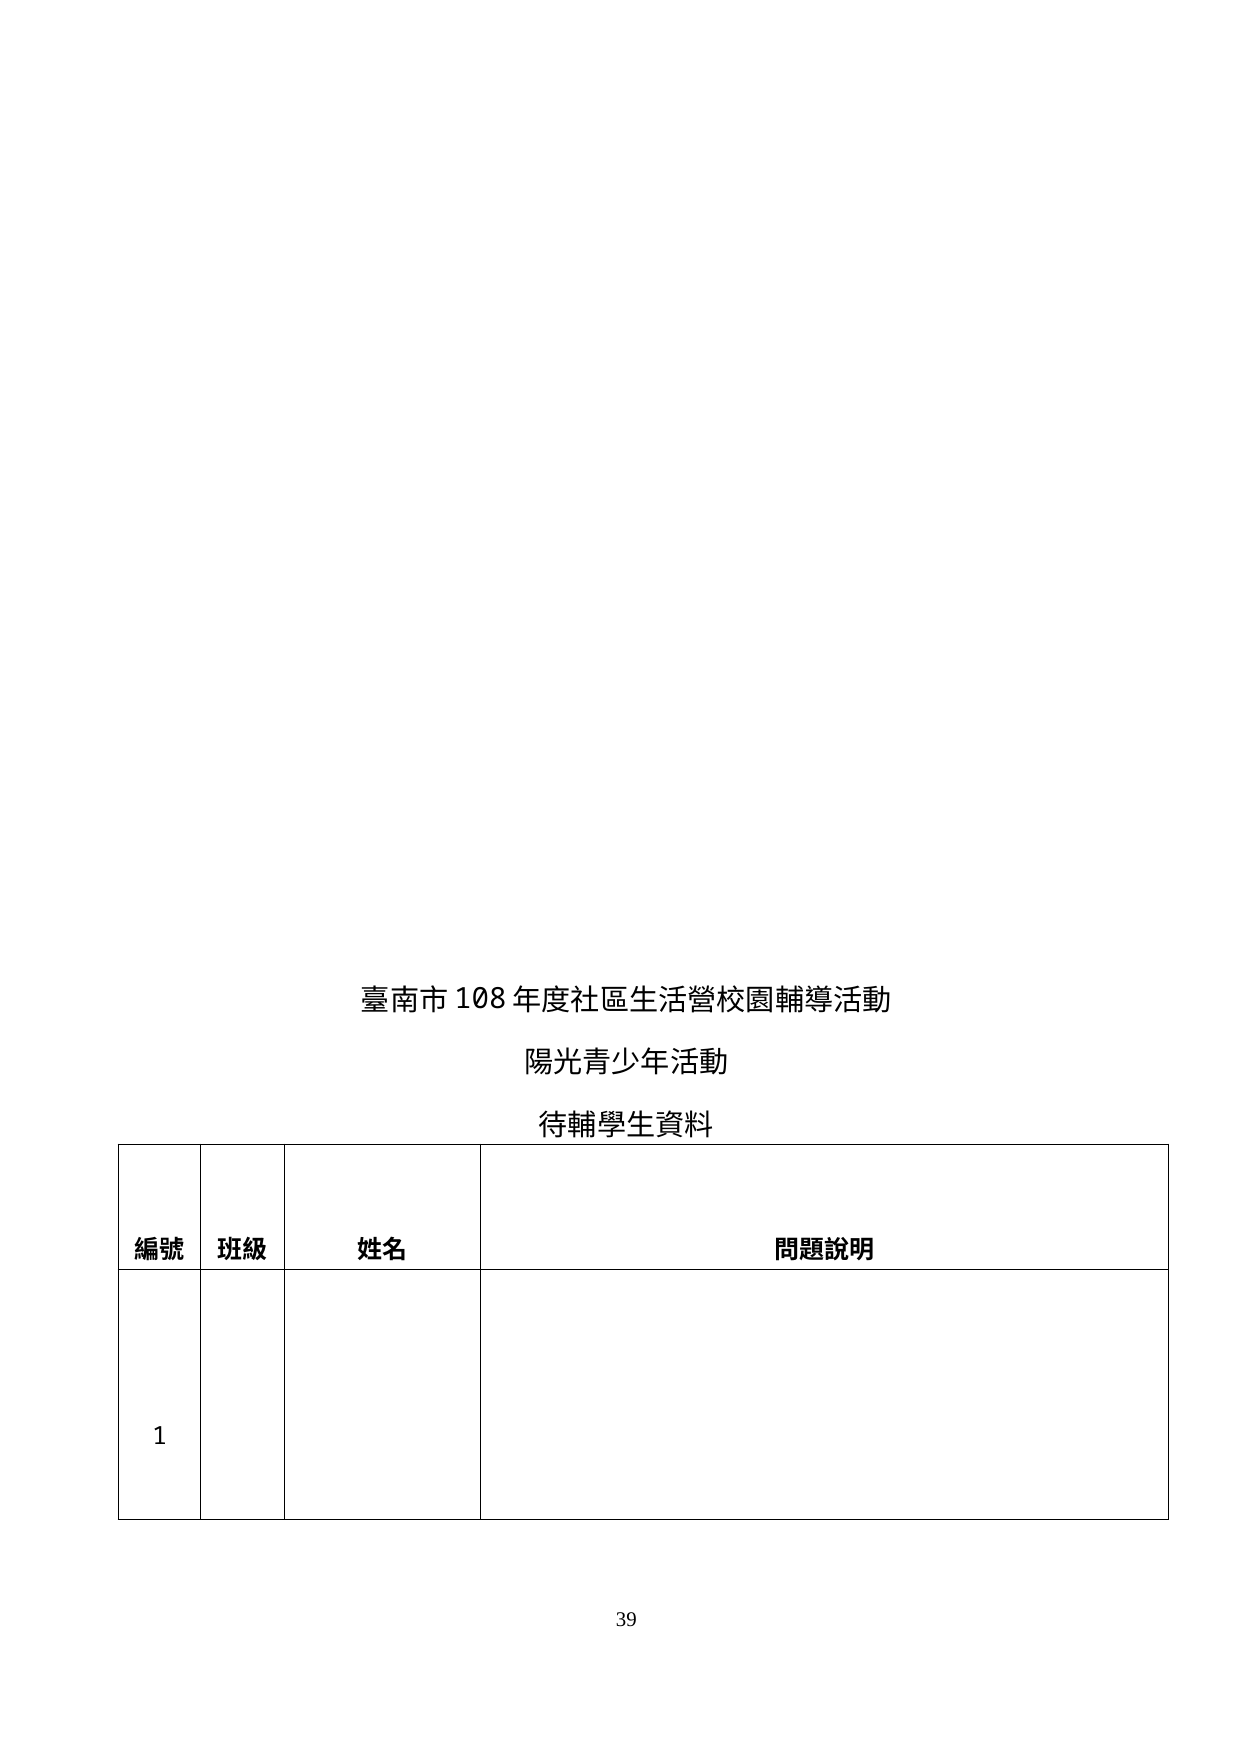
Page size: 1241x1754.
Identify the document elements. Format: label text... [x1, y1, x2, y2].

table_cell 1 [119, 1270, 200, 1518]
table_cell [481, 1270, 1168, 1518]
table_cell [201, 1270, 284, 1518]
table_header 班級 [201, 1145, 284, 1268]
text 待輔學生資料 [118, 1081, 1134, 1143]
text 陽光青少年活動 [118, 1018, 1134, 1081]
table_header 姓名 [285, 1145, 480, 1268]
table_header 編號 [119, 1145, 200, 1268]
text 臺南市108年度社區生活營校園輔導活動 [118, 956, 1134, 1018]
table_header 問題說明 [481, 1145, 1168, 1268]
table_cell [285, 1270, 480, 1518]
